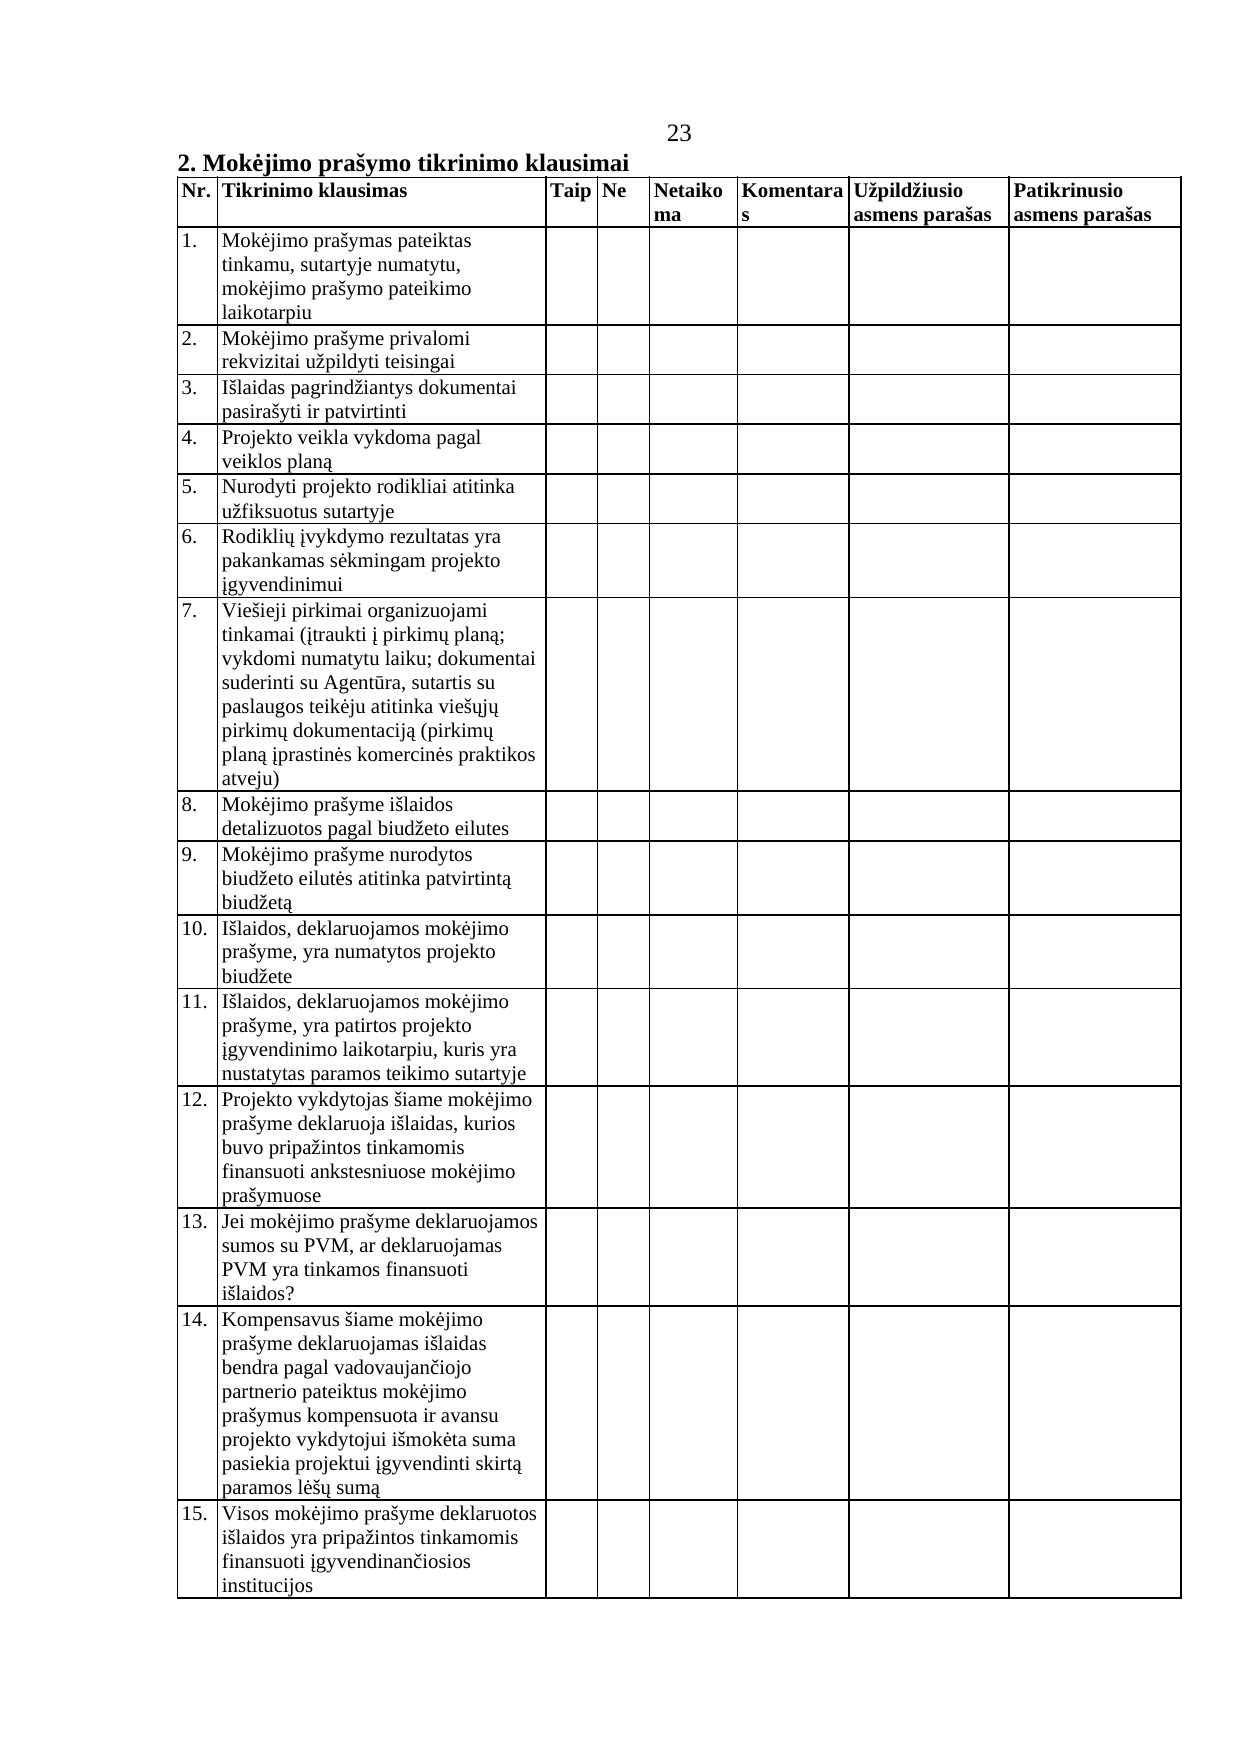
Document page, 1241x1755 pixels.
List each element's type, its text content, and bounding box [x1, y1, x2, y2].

table_cell [1010, 1087, 1180, 1207]
table_cell [850, 1501, 1008, 1597]
table_cell 3. [178, 375, 217, 423]
table_cell Viešieji pirkimai organizuojami tinkamai (įtraukti į pirkimų planą; vykdomi numatytu laiku; dokumentai suderinti su Agentūra, sutartis su paslaugos teikėju atitinka viešųjų pirkimų dokumentaciją (pirkimų planą įprastinės komercinės praktikos atveju) [218, 598, 545, 790]
table_cell 5. [178, 475, 217, 523]
table_cell 1. [178, 228, 217, 324]
table_cell [650, 989, 737, 1085]
table_cell [547, 792, 597, 840]
table_cell [650, 1209, 737, 1305]
table_cell Projekto veikla vykdoma pagal veiklos planą [218, 425, 545, 473]
table_cell 2. [178, 326, 217, 373]
table_cell [850, 792, 1008, 840]
table_header Netaikoma [650, 178, 737, 226]
table_cell [598, 916, 649, 988]
table_cell [1010, 425, 1180, 473]
table_cell [650, 842, 737, 914]
table_cell [547, 1209, 597, 1305]
table_cell [1010, 1501, 1180, 1597]
table_cell [1010, 842, 1180, 914]
table_cell Rodiklių įvykdymo rezultatas yra pakankamas sėkmingam projekto įgyvendinimui [218, 524, 545, 596]
table_cell [547, 1307, 597, 1499]
table_cell 15. [178, 1501, 217, 1597]
table_cell [650, 524, 737, 596]
table_cell Visos mokėjimo prašyme deklaruotos išlaidos yra pripažintos tinkamomis finansuoti įgyvendinančiosios institucijos [218, 1501, 545, 1597]
table_cell [850, 842, 1008, 914]
table_cell 9. [178, 842, 217, 914]
table_cell [650, 326, 737, 373]
table_cell Išlaidos, deklaruojamos mokėjimo prašyme, yra patirtos projekto įgyvendinimo laikotarpiu, kuris yra nustatytas paramos teikimo sutartyje [218, 989, 545, 1085]
table_cell [1010, 375, 1180, 423]
table_cell [1010, 228, 1180, 324]
table_cell Mokėjimo prašyme nurodytos biudžeto eilutės atitinka patvirtintą biudžetą [218, 842, 545, 914]
table_cell [738, 524, 848, 596]
table_cell [738, 326, 848, 373]
table_cell 4. [178, 425, 217, 473]
table_cell [547, 842, 597, 914]
table_cell [738, 425, 848, 473]
table_cell Mokėjimo prašyme išlaidos detalizuotos pagal biudžeto eilutes [218, 792, 545, 840]
table_cell [650, 475, 737, 523]
table_header Ne [598, 178, 649, 226]
text 2. Mokėjimo prašymo tikrinimo klausimai [177, 148, 1181, 176]
table_cell [738, 792, 848, 840]
table_cell [547, 375, 597, 423]
table_cell [598, 598, 649, 790]
table_cell [738, 842, 848, 914]
table_cell Išlaidos, deklaruojamos mokėjimo prašyme, yra numatytos projekto biudžete [218, 916, 545, 988]
table_cell [598, 1307, 649, 1499]
table_cell Nurodyti projekto rodikliai atitinka užfiksuotus sutartyje [218, 475, 545, 523]
table_cell [1010, 792, 1180, 840]
table_cell [738, 989, 848, 1085]
table_cell [598, 326, 649, 373]
table_cell 6. [178, 524, 217, 596]
table_header Nr. [178, 178, 217, 226]
table_cell [1010, 524, 1180, 596]
table_cell [1010, 916, 1180, 988]
table_cell [738, 598, 848, 790]
table_cell [738, 475, 848, 523]
table_cell [598, 425, 649, 473]
table_cell 12. [178, 1087, 217, 1207]
table_cell [598, 375, 649, 423]
table_cell [650, 228, 737, 324]
table_cell [738, 228, 848, 324]
table_cell [850, 598, 1008, 790]
table_cell [1010, 1307, 1180, 1499]
table_cell [850, 375, 1008, 423]
table_cell [598, 475, 649, 523]
table_cell [650, 425, 737, 473]
table_cell [1010, 475, 1180, 523]
table_cell [850, 228, 1008, 324]
table_cell [650, 375, 737, 423]
table_cell [547, 425, 597, 473]
table_cell Išlaidas pagrindžiantys dokumentai pasirašyti ir patvirtinti [218, 375, 545, 423]
table_cell Kompensavus šiame mokėjimo prašyme deklaruojamas išlaidas bendra pagal vadovaujančiojo partnerio pateiktus mokėjimo prašymus kompensuota ir avansu projekto vykdytojui išmokėta suma pasiekia projektui įgyvendinti skirtą paramos lėšų sumą [218, 1307, 545, 1499]
table_cell [598, 842, 649, 914]
table_cell [738, 1501, 848, 1597]
table_cell [547, 598, 597, 790]
table_header Taip [547, 178, 597, 226]
table_cell [1010, 326, 1180, 373]
table_cell [547, 1501, 597, 1597]
table_cell [1010, 598, 1180, 790]
table_cell [650, 598, 737, 790]
table_cell [850, 326, 1008, 373]
table_cell [650, 1087, 737, 1207]
table_cell [547, 524, 597, 596]
table_cell [598, 228, 649, 324]
table_cell [547, 475, 597, 523]
table_cell [738, 1209, 848, 1305]
table_header Tikrinimo klausimas [218, 178, 545, 226]
table_cell [598, 792, 649, 840]
table_cell [850, 524, 1008, 596]
table_cell [547, 228, 597, 324]
table_cell [547, 989, 597, 1085]
table_cell [738, 916, 848, 988]
table_cell [598, 1501, 649, 1597]
table_cell [598, 1209, 649, 1305]
table_cell 14. [178, 1307, 217, 1499]
table_cell [547, 916, 597, 988]
table_cell 11. [178, 989, 217, 1085]
table_cell 10. [178, 916, 217, 988]
table_cell Projekto vykdytojas šiame mokėjimo prašyme deklaruoja išlaidas, kurios buvo pripažintos tinkamomis finansuoti ankstesniuose mokėjimo prašymuose [218, 1087, 545, 1207]
table_cell 13. [178, 1209, 217, 1305]
table_cell [738, 1307, 848, 1499]
table_cell Jei mokėjimo prašyme deklaruojamos sumos su PVM, ar deklaruojamas PVM yra tinkamos finansuoti išlaidos? [218, 1209, 545, 1305]
table_header Užpildžiusio asmens parašas [850, 178, 1008, 226]
table_cell [547, 1087, 597, 1207]
table_cell [850, 1209, 1008, 1305]
table_cell Mokėjimo prašyme privalomi rekvizitai užpildyti teisingai [218, 326, 545, 373]
table_cell [650, 916, 737, 988]
table_cell [850, 1087, 1008, 1207]
table_cell [738, 1087, 848, 1207]
table_cell [850, 916, 1008, 988]
table_cell [1010, 1209, 1180, 1305]
table_cell 8. [178, 792, 217, 840]
table_cell [850, 989, 1008, 1085]
table_cell [598, 524, 649, 596]
table_header Patikrinusio asmens parašas [1010, 178, 1180, 226]
table_cell [650, 792, 737, 840]
table_cell 7. [178, 598, 217, 790]
table_cell [650, 1501, 737, 1597]
table_cell [738, 375, 848, 423]
table_cell [850, 475, 1008, 523]
table_cell [598, 989, 649, 1085]
table_cell [850, 425, 1008, 473]
table_cell [650, 1307, 737, 1499]
table_cell Mokėjimo prašymas pateiktas tinkamu, sutartyje numatytu, mokėjimo prašymo pateikimo laikotarpiu [218, 228, 545, 324]
table_cell [850, 1307, 1008, 1499]
table_header Komentaras [738, 178, 848, 226]
table_cell [547, 326, 597, 373]
table_cell [598, 1087, 649, 1207]
table_cell [1010, 989, 1180, 1085]
